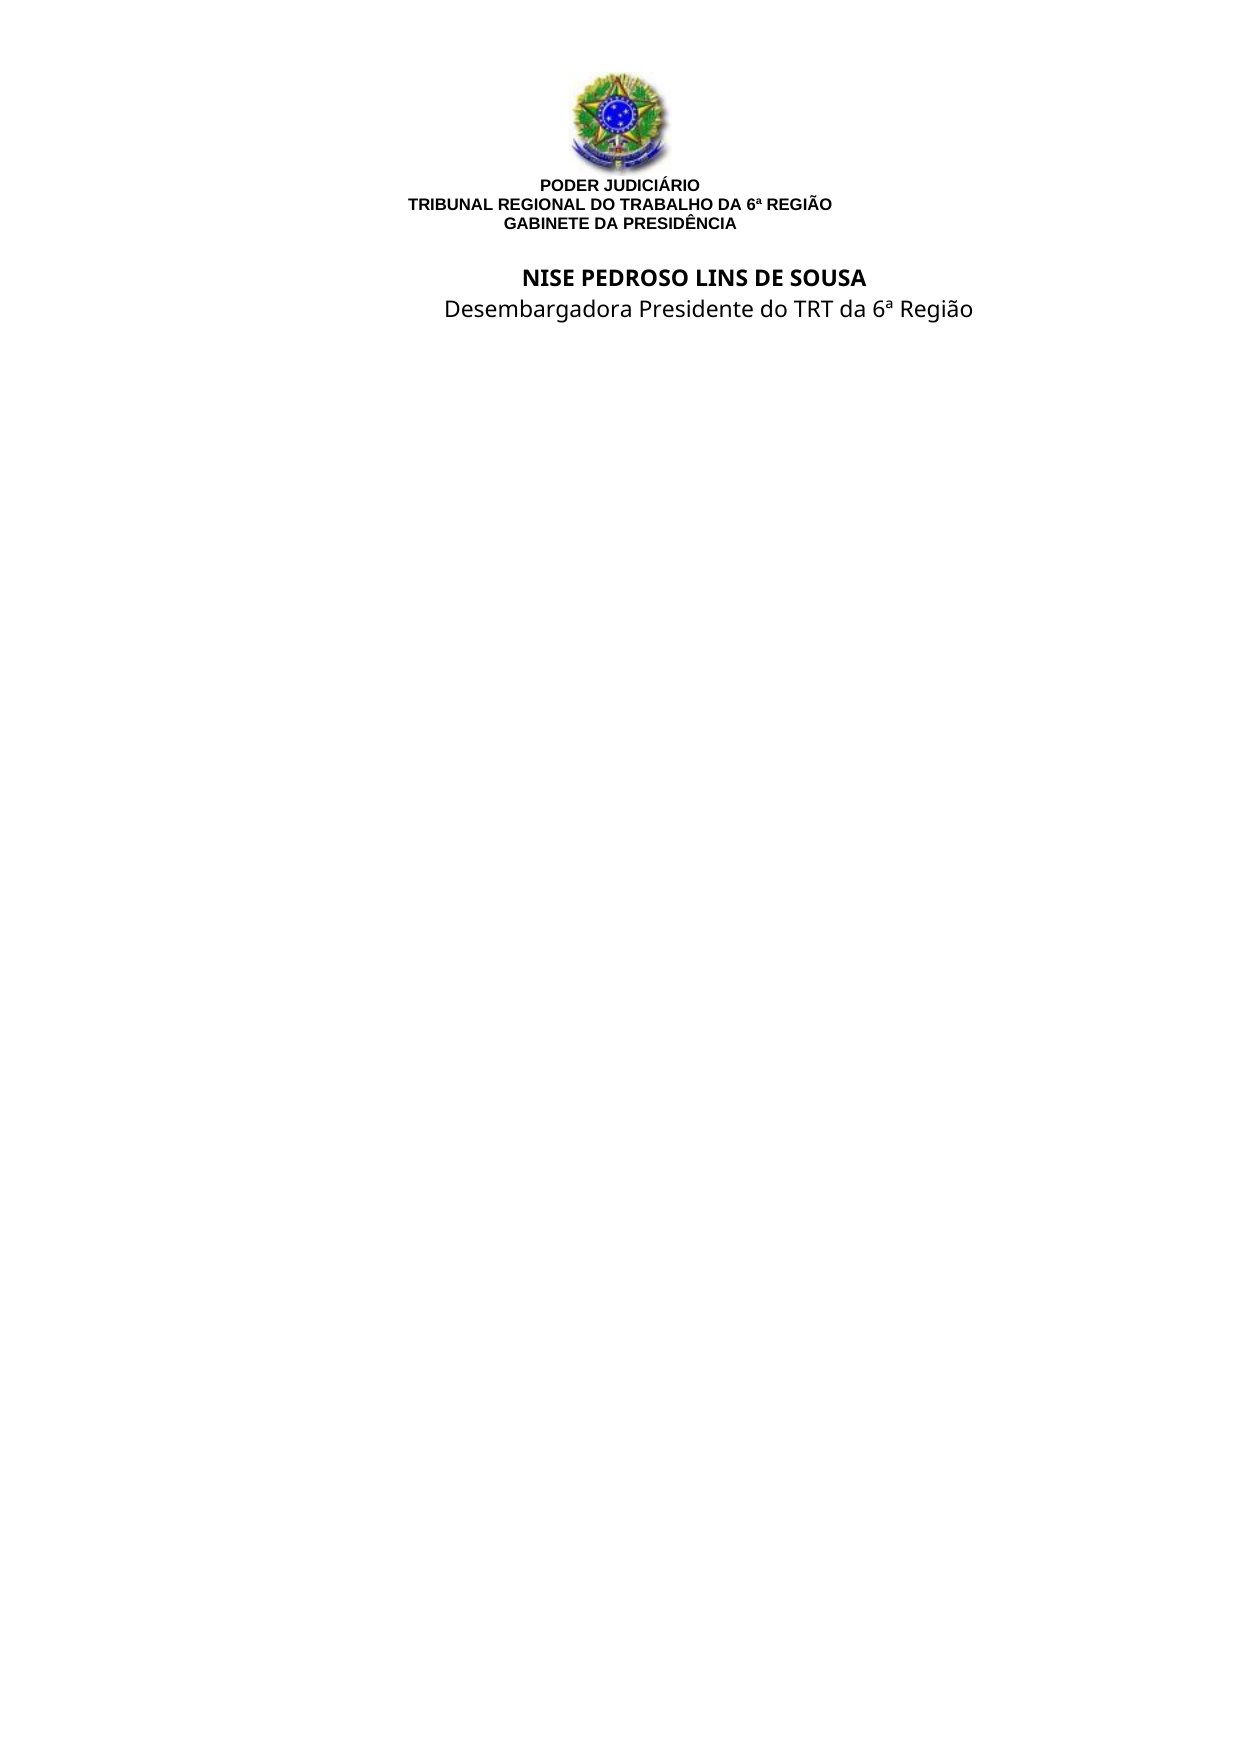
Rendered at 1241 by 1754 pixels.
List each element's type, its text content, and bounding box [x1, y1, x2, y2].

text Desembargadora Presidente do TRT da 6ª Região [177, 293, 1063, 324]
text NISE PEDROSO LINS DE SOUSA [177, 262, 1063, 293]
picture [568, 72, 672, 176]
